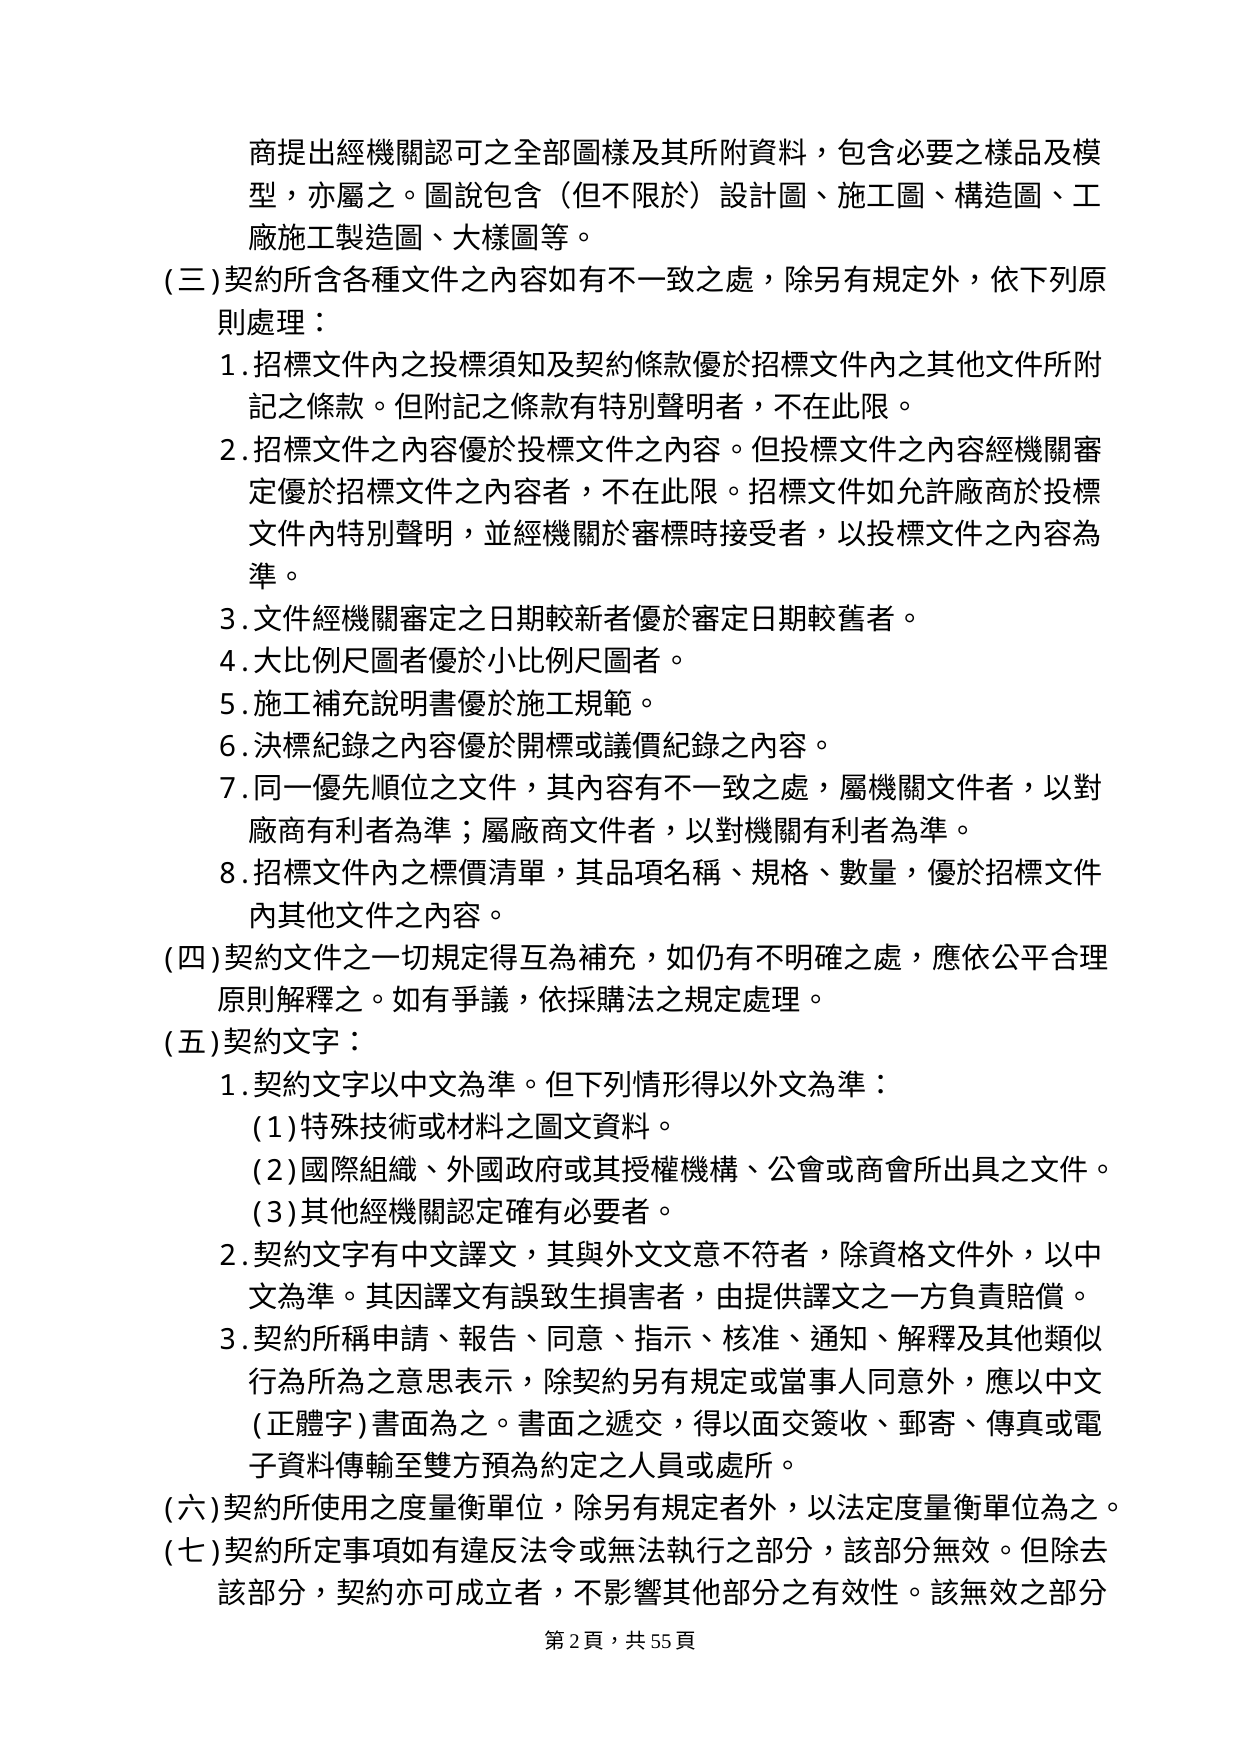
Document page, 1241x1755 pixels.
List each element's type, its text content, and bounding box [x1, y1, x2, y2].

text (四)契約文件之一切規定得互為補充，如仍有不明確之處，應依公平合理原則解釋之。如有爭議，依採購法之規定處理。 [159, 934, 1110, 1019]
text 5.施工補充說明書優於施工規範。 [218, 680, 1104, 723]
text (七)契約所定事項如有違反法令或無法執行之部分，該部分無效。但除去該部分，契約亦可成立者，不影響其他部分之有效性。該無效之部分，機關及廠商必要時得依契約原定目的變更之。 [159, 1527, 1110, 1612]
text (六)契約所使用之度量衡單位，除另有規定者外，以法定度量衡單位為之。 [159, 1485, 1110, 1527]
text 3.契約所稱申請、報告、同意、指示、核准、通知、解釋及其他類似行為所為之意思表示，除契約另有規定或當事人同意外，應以中文(正體字)書面為之。書面之遞交，得以面交簽收、郵寄、傳真或電子資料傳輸至雙方預為約定之人員或處所。 [218, 1316, 1104, 1485]
text (1)特殊技術或材料之圖文資料。 [248, 1104, 1110, 1146]
text 7.同一優先順位之文件，其內容有不一致之處，屬機關文件者，以對廠商有利者為準；屬廠商文件者，以對機關有利者為準。 [218, 765, 1104, 850]
text 商提出經機關認可之全部圖樣及其所附資料，包含必要之樣品及模型，亦屬之。圖說包含（但不限於）設計圖、施工圖、構造圖、工廠施工製造圖、大樣圖等。 [218, 130, 1104, 257]
text 8.招標文件內之標價清單，其品項名稱、規格、數量，優於招標文件內其他文件之內容。 [218, 850, 1104, 934]
text 3.文件經機關審定之日期較新者優於審定日期較舊者。 [218, 595, 1104, 638]
text 6.決標紀錄之內容優於開標或議價紀錄之內容。 [218, 723, 1104, 765]
text (2)國際組織、外國政府或其授權機構、公會或商會所出具之文件。 [248, 1146, 1110, 1189]
text 4.大比例尺圖者優於小比例尺圖者。 [218, 638, 1104, 680]
text 1.契約文字以中文為準。但下列情形得以外文為準： [218, 1061, 1104, 1104]
text (三)契約所含各種文件之內容如有不一致之處，除另有規定外，依下列原則處理： [159, 257, 1110, 341]
text 1.招標文件內之投標須知及契約條款優於招標文件內之其他文件所附記之條款。但附記之條款有特別聲明者，不在此限。 [218, 341, 1104, 426]
text 2.契約文字有中文譯文，其與外文文意不符者，除資格文件外，以中文為準。其因譯文有誤致生損害者，由提供譯文之一方負責賠償。 [218, 1231, 1104, 1316]
text 2.招標文件之內容優於投標文件之內容。但投標文件之內容經機關審定優於招標文件之內容者，不在此限。招標文件如允許廠商於投標文件內特別聲明，並經機關於審標時接受者，以投標文件之內容為準。 [218, 426, 1104, 595]
text (3)其他經機關認定確有必要者。 [248, 1189, 1110, 1231]
text (五)契約文字： [159, 1019, 1110, 1061]
